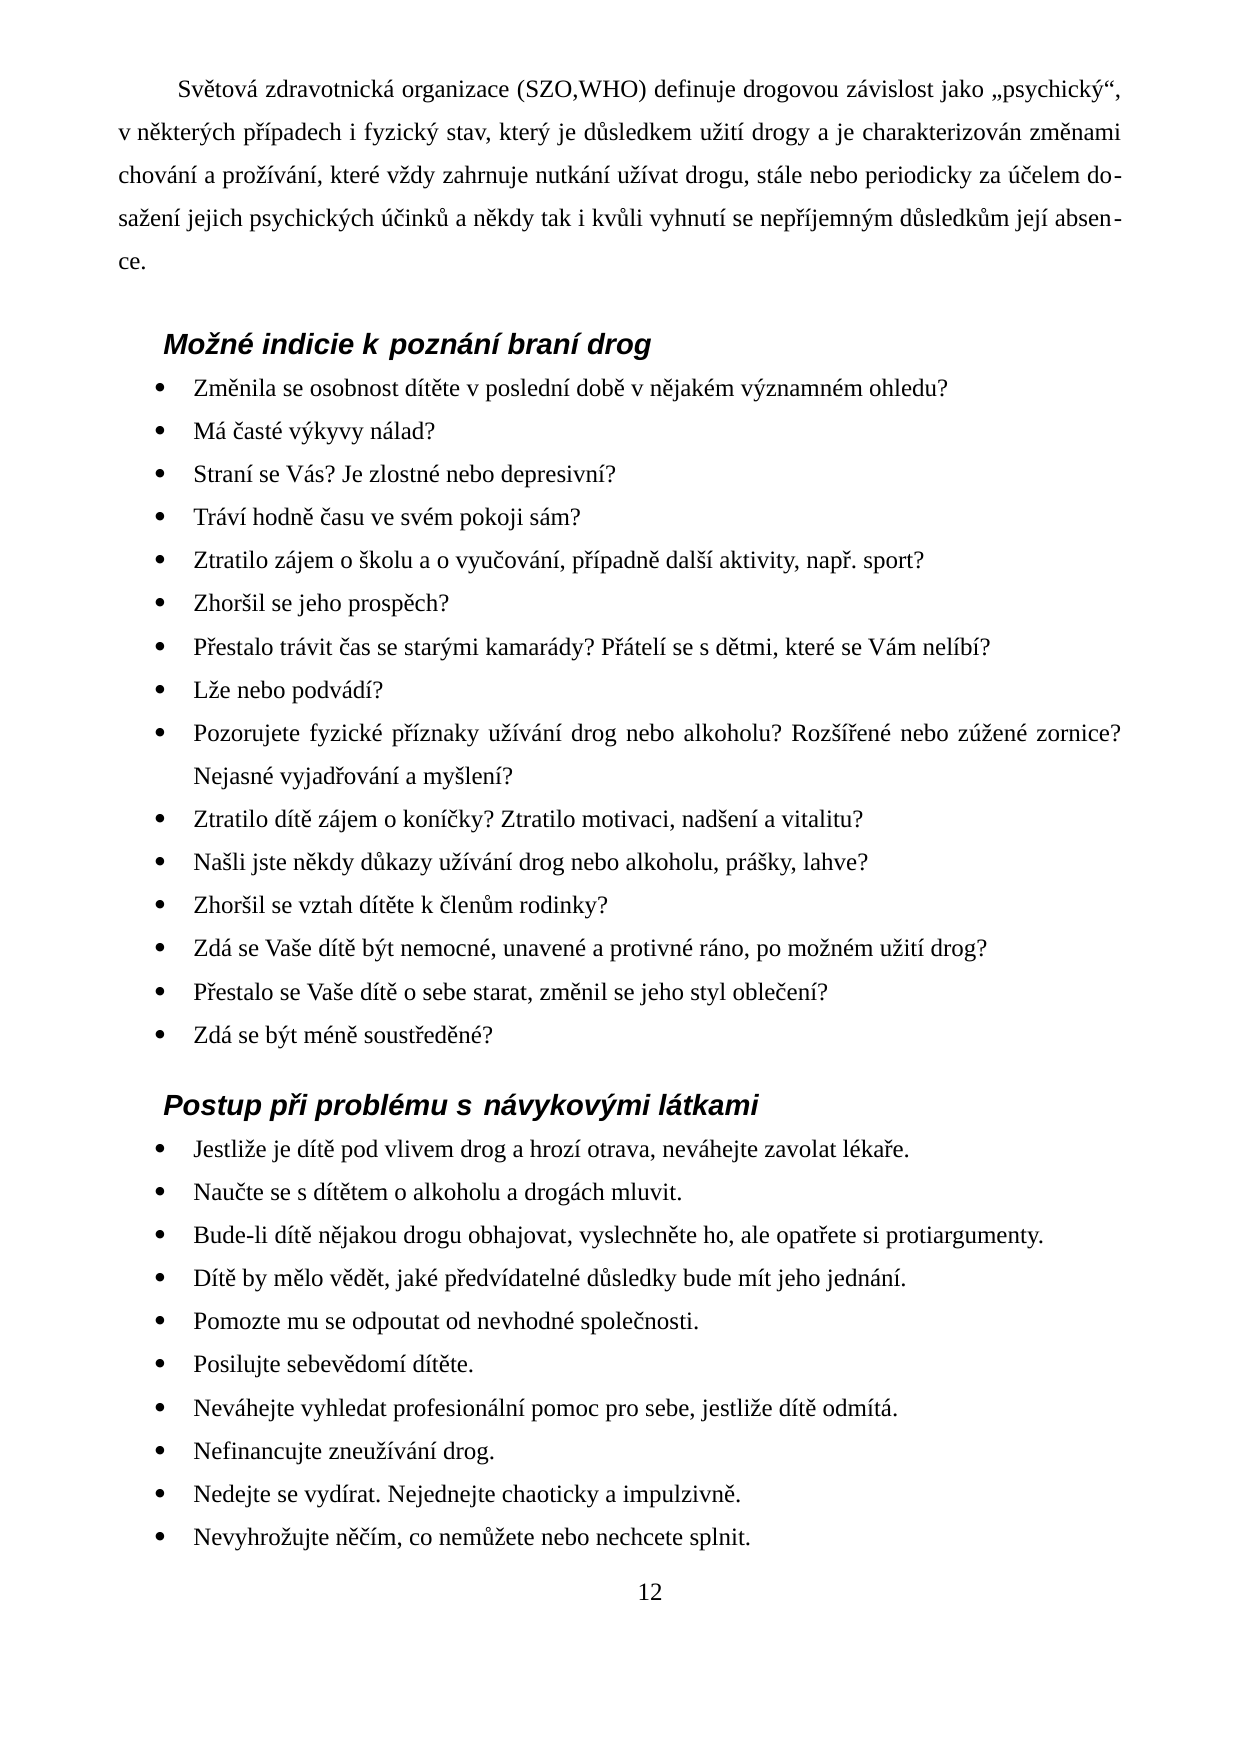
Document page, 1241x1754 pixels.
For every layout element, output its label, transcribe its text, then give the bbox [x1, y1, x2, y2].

list Zhoršil se jeho prospěch? [156, 588, 1122, 617]
list Neváhejte vyhledat profesionální pomoc pro sebe, jestliže dítě odmítá. [156, 1393, 1122, 1421]
list Změnila se osobnost dítěte v poslední době v nějakém významném ohledu? [156, 373, 1122, 402]
list Nefinancujte zneužívání drog. [156, 1436, 1122, 1464]
subtitle Možné indicie k poznání braní drog [163, 327, 1122, 360]
list Nedejte se vydírat. Nejednejte chaoticky a impulzivně. [156, 1479, 1122, 1508]
list Našli jste někdy důkazy užívání drog nebo alkoholu, prášky, lahve? [156, 847, 1122, 876]
list Má časté výkyvy nálad? [156, 416, 1122, 445]
list Tráví hodně času ve svém pokoji sám? [156, 502, 1122, 531]
list Straní se Vás? Je zlostné nebo depresivní? [156, 459, 1122, 488]
list Ztratilo zájem o školu a o vyučování, případně další aktivity, např. sport? [156, 545, 1122, 574]
list Posilujte sebevědomí dítěte. [156, 1349, 1122, 1378]
list Pomozte mu se odpoutat od nevhodné společnosti. [156, 1306, 1122, 1335]
list Jestliže je dítě pod vlivem drog a hrozí otrava, neváhejte zavolat lékaře. [156, 1134, 1122, 1163]
list Přestalo trávit čas se starými kamarády? Přátelí se s dětmi, které se Vám nelíbí? [156, 632, 1122, 660]
list Pozorujete fyzické příznaky užívání drog nebo alkoholu? Rozšířené nebo zúžené zornice? Nejasné vyjadřování a myšlení? [156, 718, 1122, 790]
list Přestalo se Vaše dítě o sebe starat, změnil se jeho styl oblečení? [156, 977, 1122, 1005]
list Zdá se být méně soustředěné? [156, 1020, 1122, 1048]
list Dítě by mělo vědět, jaké předvídatelné důsledky bude mít jeho jednání. [156, 1263, 1122, 1292]
list Zdá se Vaše dítě být nemocné, unavené a protivné ráno, po možném užití drog? [156, 933, 1122, 962]
text Světová zdravotnická organizace (SZO,WHO) definuje drogovou závislost jako „psychický“, v některých případech i fyzický stav, který je důsledkem užití drogy a je charakterizován změnami chování a prožívání, které vždy zahrnuje nutkání užívat drogu, stále nebo periodicky za účelem do­sažení jejich psychických účinků a někdy tak i kvůli vyhnutí se nepříjemným důsledkům její absen­ce. [118, 74, 1122, 275]
list Lže nebo podvádí? [156, 675, 1122, 703]
list Naučte se s dítětem o alkoholu a drogách mluvit. [156, 1177, 1122, 1206]
list Zhoršil se vztah dítěte k členům rodinky? [156, 890, 1122, 919]
list Bude-li dítě nějakou drogu obhajovat, vyslechněte ho, ale opatřete si protiargumenty. [156, 1220, 1122, 1249]
list Nevyhrožujte něčím, co nemůžete nebo nechcete splnit. [156, 1522, 1122, 1551]
subtitle Postup při problému s návykovými látkami [163, 1088, 1122, 1121]
list Ztratilo dítě zájem o koníčky? Ztratilo motivaci, nadšení a vitalitu? [156, 804, 1122, 833]
